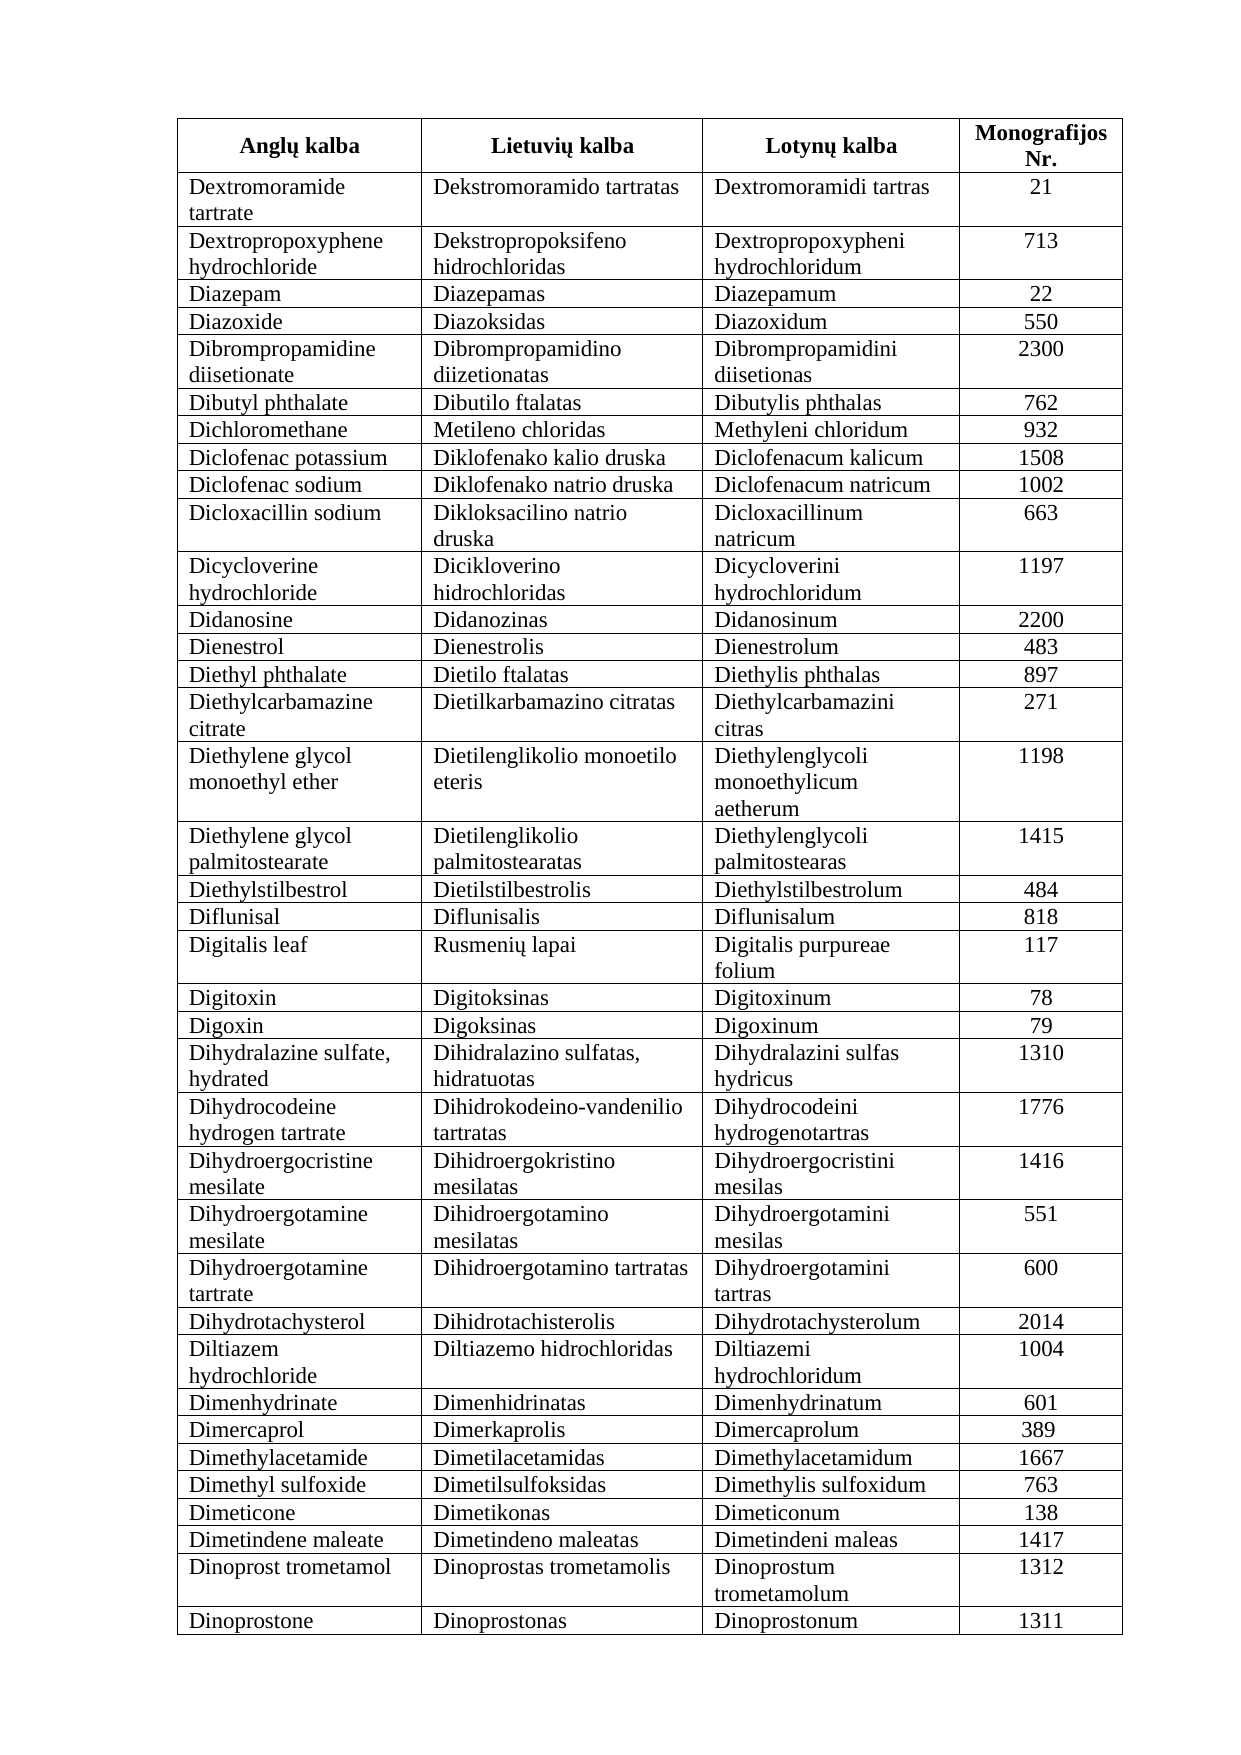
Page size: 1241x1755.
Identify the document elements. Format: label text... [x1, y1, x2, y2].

table_cell Diazoxidum [703, 308, 959, 334]
table_cell 483 [960, 634, 1122, 660]
table_cell Dihydralazini sulfas hydricus [703, 1039, 959, 1092]
table_cell Dimetindeni maleas [703, 1526, 959, 1552]
table_cell Methyleni chloridum [703, 416, 959, 443]
table_cell 601 [960, 1389, 1122, 1415]
table_cell Dietilkarbamazino citratas [422, 688, 702, 741]
table_cell Diclofenac sodium [178, 471, 421, 497]
table_header Lotynų kalba [703, 119, 959, 172]
table_cell Dietilenglikolio monoetilo eteris [422, 742, 702, 821]
table_cell Dihydralazine sulfate, hydrated [178, 1039, 421, 1092]
table_cell 1667 [960, 1444, 1122, 1470]
table_cell 2014 [960, 1308, 1122, 1334]
table_cell Dihydroergotamine tartrate [178, 1254, 421, 1307]
table_cell Dextropropoxyphene hydrochloride [178, 227, 421, 279]
table_cell Diflunisal [178, 903, 421, 929]
table_cell 2200 [960, 606, 1122, 632]
table_cell Dimetindeno maleatas [422, 1526, 702, 1552]
table_cell 117 [960, 931, 1122, 983]
table_cell Dienestrolum [703, 634, 959, 660]
table_cell Dimetindene maleate [178, 1526, 421, 1552]
table_cell Dibrompropamidine diisetionate [178, 335, 421, 388]
table_cell Dextropropoxypheni hydrochloridum [703, 227, 959, 279]
table_cell Dimethylis sulfoxidum [703, 1471, 959, 1498]
table_cell Diethyl phthalate [178, 661, 421, 687]
table_cell Diethylcarbamazine citrate [178, 688, 421, 741]
table_cell Dinoprostum trometamolum [703, 1554, 959, 1606]
table_cell 1776 [960, 1093, 1122, 1146]
table_cell 1311 [960, 1607, 1122, 1633]
table_cell 271 [960, 688, 1122, 741]
table_cell Rusmenių lapai [422, 931, 702, 983]
table_cell Diclofenac potassium [178, 444, 421, 470]
table_cell 1415 [960, 822, 1122, 875]
table_cell Dikloksacilino natrio druska [422, 499, 702, 551]
table_cell Dicikloverino hidrochloridas [422, 552, 702, 605]
table_cell Dibutilo ftalatas [422, 389, 702, 415]
table_cell Diethylene glycol monoethyl ether [178, 742, 421, 821]
table_cell Diclofenacum natricum [703, 471, 959, 497]
table_cell 2300 [960, 335, 1122, 388]
table_cell Diclofenacum kalicum [703, 444, 959, 470]
table_cell Dihidroergotamino mesilatas [422, 1200, 702, 1253]
table_cell 1197 [960, 552, 1122, 605]
table_cell Dietilo ftalatas [422, 661, 702, 687]
table_cell Dichloromethane [178, 416, 421, 443]
table_cell Diklofenako natrio druska [422, 471, 702, 497]
table_cell 1417 [960, 1526, 1122, 1552]
table_header Anglų kalba [178, 119, 421, 172]
table_cell Dicloxacillin sodium [178, 499, 421, 551]
table_header Lietuvių kalba [422, 119, 702, 172]
table_cell Dihydroergotamini tartras [703, 1254, 959, 1307]
table_cell Didanozinas [422, 606, 702, 632]
table_cell Dinoprostas trometamolis [422, 1554, 702, 1606]
table_cell Digitoxinum [703, 984, 959, 1011]
table_cell 550 [960, 308, 1122, 334]
table_cell 763 [960, 1471, 1122, 1498]
table_cell 1002 [960, 471, 1122, 497]
table_cell 21 [960, 173, 1122, 226]
table_cell 663 [960, 499, 1122, 551]
table_cell Dinoprostone [178, 1607, 421, 1633]
table_cell Diltiazemo hidrochloridas [422, 1335, 702, 1388]
table_cell 818 [960, 903, 1122, 929]
table_cell Digitoxin [178, 984, 421, 1011]
table_cell Dihidrokodeino-vandenilio tartratas [422, 1093, 702, 1146]
table_cell Diazepamas [422, 280, 702, 307]
table_cell Digoxin [178, 1012, 421, 1038]
table_cell Dextromoramidi tartras [703, 173, 959, 226]
table_cell Dietilstilbestrolis [422, 876, 702, 902]
table_cell 1508 [960, 444, 1122, 470]
table_cell Diltiazem hydrochloride [178, 1335, 421, 1388]
table_cell Diethylstilbestrolum [703, 876, 959, 902]
table_cell Dimeticone [178, 1499, 421, 1525]
table_cell Dimercaprol [178, 1416, 421, 1443]
table_cell Diflunisalis [422, 903, 702, 929]
table_cell Dibutyl phthalate [178, 389, 421, 415]
table_cell Dihydroergotamine mesilate [178, 1200, 421, 1253]
table_cell 389 [960, 1416, 1122, 1443]
table_cell 897 [960, 661, 1122, 687]
table_cell 1310 [960, 1039, 1122, 1092]
table_cell 22 [960, 280, 1122, 307]
table_cell Dihydrotachysterolum [703, 1308, 959, 1334]
table_cell Dihydroergocristini mesilas [703, 1147, 959, 1199]
table_cell Dinoprostonas [422, 1607, 702, 1633]
table_cell 551 [960, 1200, 1122, 1253]
table_cell Dimenhidrinatas [422, 1389, 702, 1415]
table_cell 600 [960, 1254, 1122, 1307]
table_cell Didanosinum [703, 606, 959, 632]
table_cell 79 [960, 1012, 1122, 1038]
table_cell Didanosine [178, 606, 421, 632]
table_cell 1416 [960, 1147, 1122, 1199]
table_cell Dihidralazino sulfatas, hidratuotas [422, 1039, 702, 1092]
table_cell Dextromoramide tartrate [178, 173, 421, 226]
table_cell Diethylstilbestrol [178, 876, 421, 902]
table_cell Diltiazemi hydrochloridum [703, 1335, 959, 1388]
table_cell Dimethyl sulfoxide [178, 1471, 421, 1498]
table_cell 1312 [960, 1554, 1122, 1606]
table_cell 78 [960, 984, 1122, 1011]
table_cell Dihidroergotamino tartratas [422, 1254, 702, 1307]
table_cell Dibutylis phthalas [703, 389, 959, 415]
table_cell Digitalis leaf [178, 931, 421, 983]
table_cell Dibrompropamidini diisetionas [703, 335, 959, 388]
table_cell Dicloxacillinum natricum [703, 499, 959, 551]
table_cell Diazepamum [703, 280, 959, 307]
table_cell Dihydroergocristine mesilate [178, 1147, 421, 1199]
table_cell Dimenhydrinatum [703, 1389, 959, 1415]
table_cell Digitalis purpureae folium [703, 931, 959, 983]
table_cell Dinoprost trometamol [178, 1554, 421, 1606]
table_cell Diethylenglycoli palmitostearas [703, 822, 959, 875]
table_cell Digitoksinas [422, 984, 702, 1011]
table_cell 484 [960, 876, 1122, 902]
table_cell Dimerkaprolis [422, 1416, 702, 1443]
table_cell Dimeticonum [703, 1499, 959, 1525]
table_cell Dicycloverini hydrochloridum [703, 552, 959, 605]
table_cell Dihydrotachysterol [178, 1308, 421, 1334]
table_cell Dimenhydrinate [178, 1389, 421, 1415]
table_cell 1004 [960, 1335, 1122, 1388]
table_cell Dihydroergotamini mesilas [703, 1200, 959, 1253]
table_cell Dienestrol [178, 634, 421, 660]
table_header Monografijos Nr. [960, 119, 1122, 172]
table_cell Diflunisalum [703, 903, 959, 929]
table_cell Dimethylacetamide [178, 1444, 421, 1470]
table_cell Metileno chloridas [422, 416, 702, 443]
table_cell Diethylcarbamazini citras [703, 688, 959, 741]
table_cell 1198 [960, 742, 1122, 821]
table_cell Diazoxide [178, 308, 421, 334]
table_cell Diethylis phthalas [703, 661, 959, 687]
table_cell Diklofenako kalio druska [422, 444, 702, 470]
table_cell Dimetilsulfoksidas [422, 1471, 702, 1498]
table_cell Digoxinum [703, 1012, 959, 1038]
table_cell Dihidroergokristino mesilatas [422, 1147, 702, 1199]
table_cell 713 [960, 227, 1122, 279]
table_cell Dienestrolis [422, 634, 702, 660]
table_cell Dinoprostonum [703, 1607, 959, 1633]
table_cell 138 [960, 1499, 1122, 1525]
table_cell Dimetilacetamidas [422, 1444, 702, 1470]
table_cell Diazepam [178, 280, 421, 307]
table_cell Dihydrocodeine hydrogen tartrate [178, 1093, 421, 1146]
table_cell Diethylenglycoli monoethylicum aetherum [703, 742, 959, 821]
table_cell Dimethylacetamidum [703, 1444, 959, 1470]
table_cell Dibrompropamidino diizetionatas [422, 335, 702, 388]
table_cell Dietilenglikolio palmitostearatas [422, 822, 702, 875]
table_cell Dekstromoramido tartratas [422, 173, 702, 226]
table_cell Digoksinas [422, 1012, 702, 1038]
table_cell Dicycloverine hydrochloride [178, 552, 421, 605]
table_cell Dimercaprolum [703, 1416, 959, 1443]
table_cell Diazoksidas [422, 308, 702, 334]
table_cell 932 [960, 416, 1122, 443]
table_cell Dimetikonas [422, 1499, 702, 1525]
table_cell Diethylene glycol palmitostearate [178, 822, 421, 875]
table_cell Dihidrotachisterolis [422, 1308, 702, 1334]
table_cell Dekstropropoksifeno hidrochloridas [422, 227, 702, 279]
table_cell 762 [960, 389, 1122, 415]
table_cell Dihydrocodeini hydrogenotartras [703, 1093, 959, 1146]
